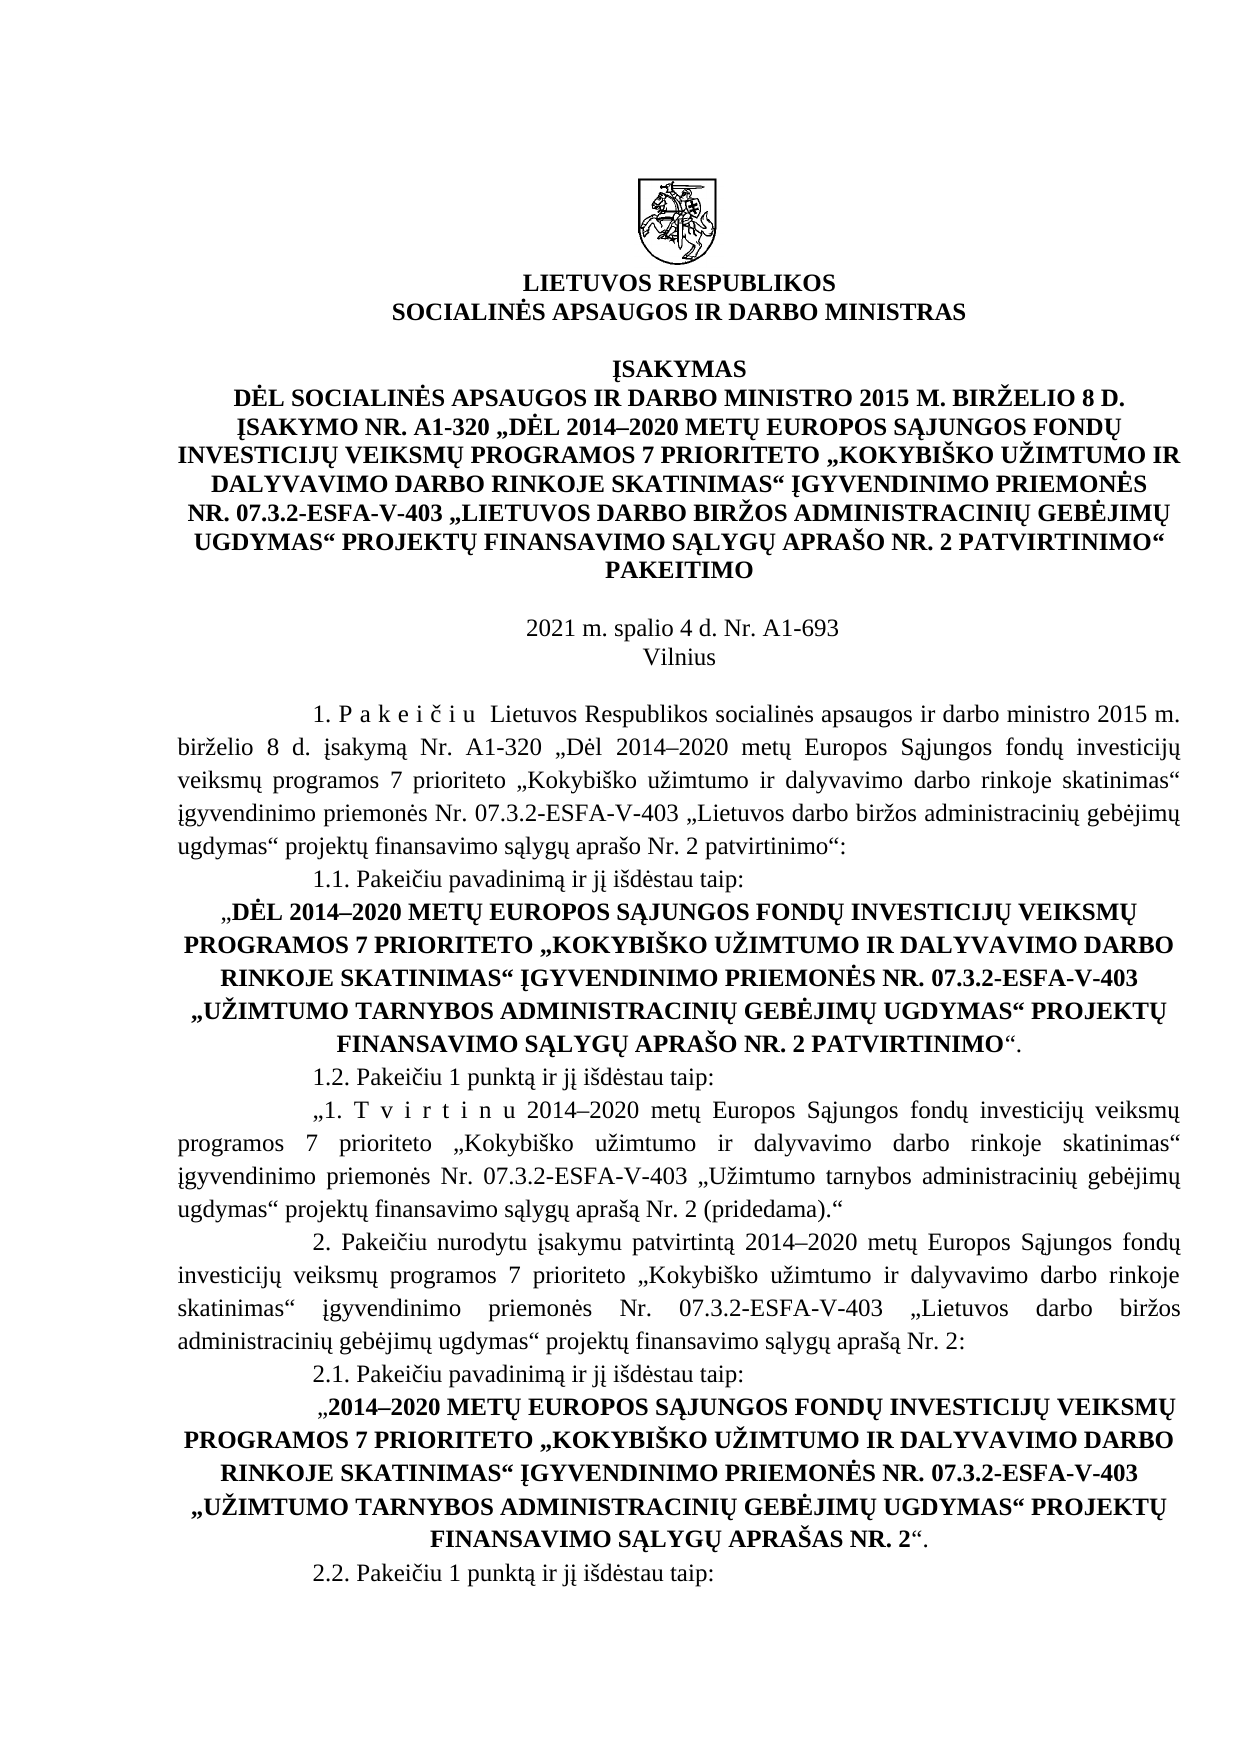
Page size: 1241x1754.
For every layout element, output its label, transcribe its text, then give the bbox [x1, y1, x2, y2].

text LIETUVOS RESPUBLIKOS [177, 268, 1181, 297]
text 2.2. Pakeičiu 1 punktą ir jį išdėstau taip: [177, 1558, 1181, 1586]
text „1. T v i r t i n u 2014–2020 metų Europos Sąjungos fondų investicijų veiksmų programos 7 prioriteto „Kokybiško užimtumo ir dalyvavimo darbo rinkoje skatinimas“ įgyvendinimo priemonės Nr. 07.3.2-ESFA-V-403 „Užimtumo tarnybos administracinių gebėjimų ugdymas“ projektų finansavimo sąlygų aprašą Nr. 2 (pridedama).“ [177, 1095, 1181, 1223]
text „2014–2020 METŲ EUROPOS SĄJUNGOS FONDŲ INVESTICIJŲ VEIKSMŲ PROGRAMOS 7 PRIORITETO „KOKYBIŠKO UŽIMTUMO IR DALYVAVIMO DARBO RINKOJE SKATINIMAS“ ĮGYVENDINIMO PRIEMONĖS NR. 07.3.2-ESFA-V-403 „UŽIMTUMO TARNYBOS ADMINISTRACINIŲ GEBĖJIMŲ UGDYMAS“ PROJEKTŲ FINANSAVIMO SĄLYGŲ APRAŠAS NR. 2“. [177, 1392, 1181, 1553]
text 2021 m. spalio 4 d. Nr. A1-693 [177, 613, 1181, 642]
text Vilnius [177, 642, 1181, 670]
text 2.1. Pakeičiu pavadinimą ir jį išdėstau taip: [177, 1359, 1181, 1388]
text SOCIALINĖS APSAUGOS IR DARBO MINISTRAS [177, 297, 1181, 325]
text ĮSAKYMAS [177, 354, 1181, 383]
text 1.1. Pakeičiu pavadinimą ir jį išdėstau taip: [177, 864, 1181, 893]
text DĖL SOCIALINĖS APSAUGOS IR DARBO MINISTRO 2015 M. BIRŽELIO 8 D. ĮSAKYMO NR. A1-320 „DĖL 2014–2020 METŲ EUROPOS SĄJUNGOS FONDŲ INVESTICIJŲ VEIKSMŲ PROGRAMOS 7 PRIORITETO „KOKYBIŠKO UŽIMTUMO IR DALYVAVIMO DARBO RINKOJE SKATINIMAS“ ĮGYVENDINIMO PRIEMONĖS NR. 07.3.2-ESFA-V-403 „LIETUVOS DARBO BIRŽOS ADMINISTRACINIŲ GEBĖJIMŲ UGDYMAS“ PROJEKTŲ FINANSAVIMO SĄLYGŲ APRAŠO NR. 2 PATVIRTINIMO“ PAKEITIMO [177, 383, 1181, 584]
text 1. P a k e i č i u Lietuvos Respublikos socialinės apsaugos ir darbo ministro 2015 m. birželio 8 d. įsakymą Nr. A1-320 „Dėl 2014–2020 metų Europos Sąjungos fondų investicijų veiksmų programos 7 prioriteto „Kokybiško užimtumo ir dalyvavimo darbo rinkoje skatinimas“ įgyvendinimo priemonės Nr. 07.3.2-ESFA-V-403 „Lietuvos darbo biržos administracinių gebėjimų ugdymas“ projektų finansavimo sąlygų aprašo Nr. 2 patvirtinimo“: [177, 699, 1181, 860]
text 1.2. Pakeičiu 1 punktą ir jį išdėstau taip: [177, 1062, 1181, 1091]
text „DĖL 2014–2020 METŲ EUROPOS SĄJUNGOS FONDŲ INVESTICIJŲ VEIKSMŲ PROGRAMOS 7 PRIORITETO „KOKYBIŠKO UŽIMTUMO IR DALYVAVIMO DARBO RINKOJE SKATINIMAS“ ĮGYVENDINIMO PRIEMONĖS NR. 07.3.2-ESFA-V-403 „UŽIMTUMO TARNYBOS ADMINISTRACINIŲ GEBĖJIMŲ UGDYMAS“ PROJEKTŲ FINANSAVIMO SĄLYGŲ APRAŠO NR. 2 PATVIRTINIMO“. [177, 897, 1181, 1058]
text 2. Pakeičiu nurodytu įsakymu patvirtintą 2014–2020 metų Europos Sąjungos fondų investicijų veiksmų programos 7 prioriteto „Kokybiško užimtumo ir dalyvavimo darbo rinkoje skatinimas“ įgyvendinimo priemonės Nr. 07.3.2-ESFA-V-403 „Lietuvos darbo biržos administracinių gebėjimų ugdymas“ projektų finansavimo sąlygų aprašą Nr. 2: [177, 1227, 1181, 1355]
